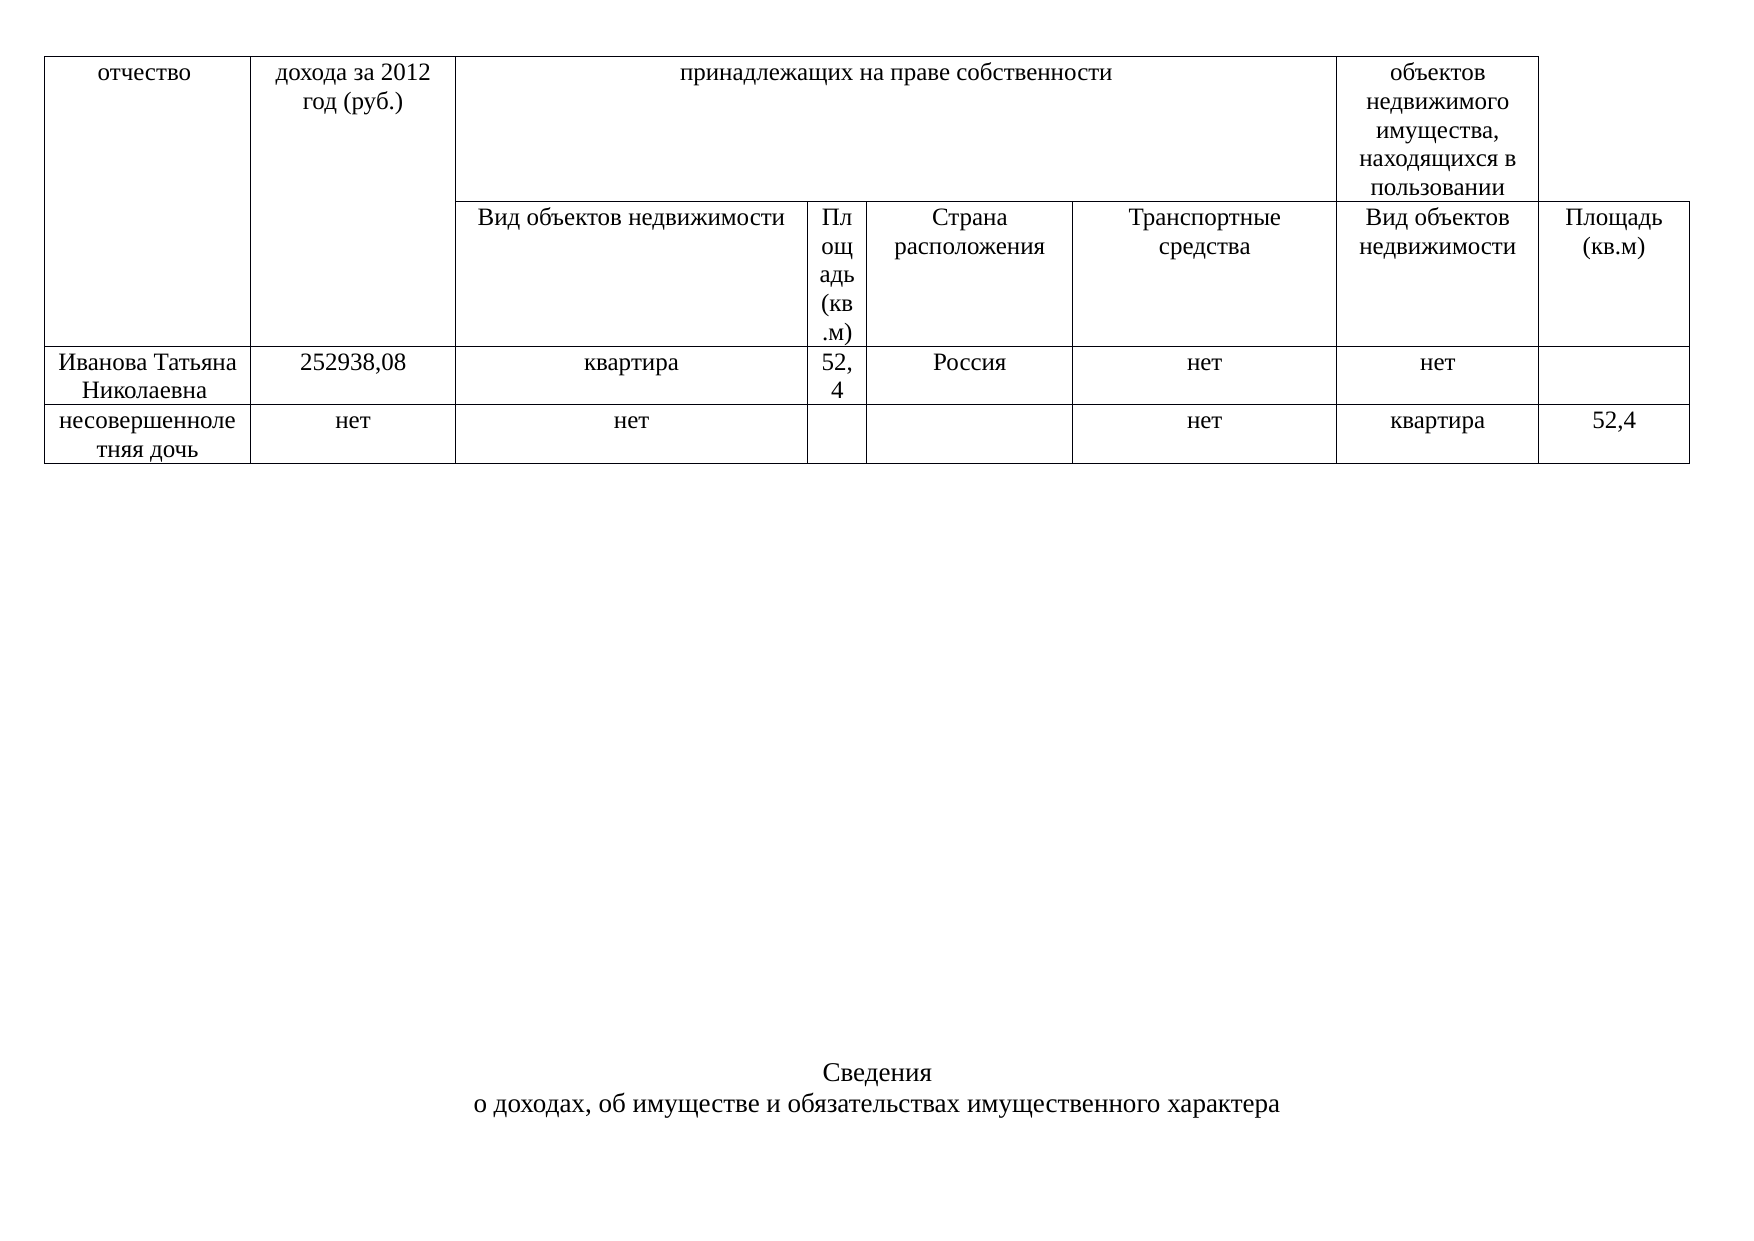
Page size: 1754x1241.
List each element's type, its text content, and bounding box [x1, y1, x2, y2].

table_cell 52,4 [808, 347, 866, 404]
table_header объектов недвижимого имущества, находящихся в пользовании [1337, 57, 1538, 201]
table_cell нет [1073, 405, 1336, 463]
table_cell Вид объектов недвижимости [456, 202, 807, 346]
table_cell [808, 405, 866, 463]
table_cell 52,4 [1539, 405, 1689, 463]
table_header принадлежащих на праве собственности [456, 57, 1336, 201]
table_cell 252938,08 [251, 347, 455, 404]
table_header дохода за 2012 год (руб.) [251, 57, 455, 346]
table_cell нет [251, 405, 455, 463]
table_cell Площадь (кв.м) [808, 202, 866, 346]
table_cell несовершеннолетняя дочь [45, 405, 250, 463]
table_cell [1539, 347, 1689, 404]
table_cell Иванова Татьяна Николаевна [45, 347, 250, 404]
table_cell [867, 405, 1072, 463]
table_cell Вид объектов недвижимости [1337, 202, 1538, 346]
table_cell нет [1337, 347, 1538, 404]
text о доходах, об имуществе и обязательствах имущественного характера [118, 1087, 1636, 1118]
table_cell квартира [1337, 405, 1538, 463]
table_cell нет [1073, 347, 1336, 404]
table_cell Транспортные средства [1073, 202, 1336, 346]
table_header отчество [45, 57, 250, 346]
table_cell Страна расположения [867, 202, 1072, 346]
text Сведения [118, 1056, 1636, 1087]
table_cell нет [456, 405, 807, 463]
table_cell Россия [867, 347, 1072, 404]
table_cell квартира [456, 347, 807, 404]
table_cell Площадь (кв.м) [1539, 202, 1689, 346]
